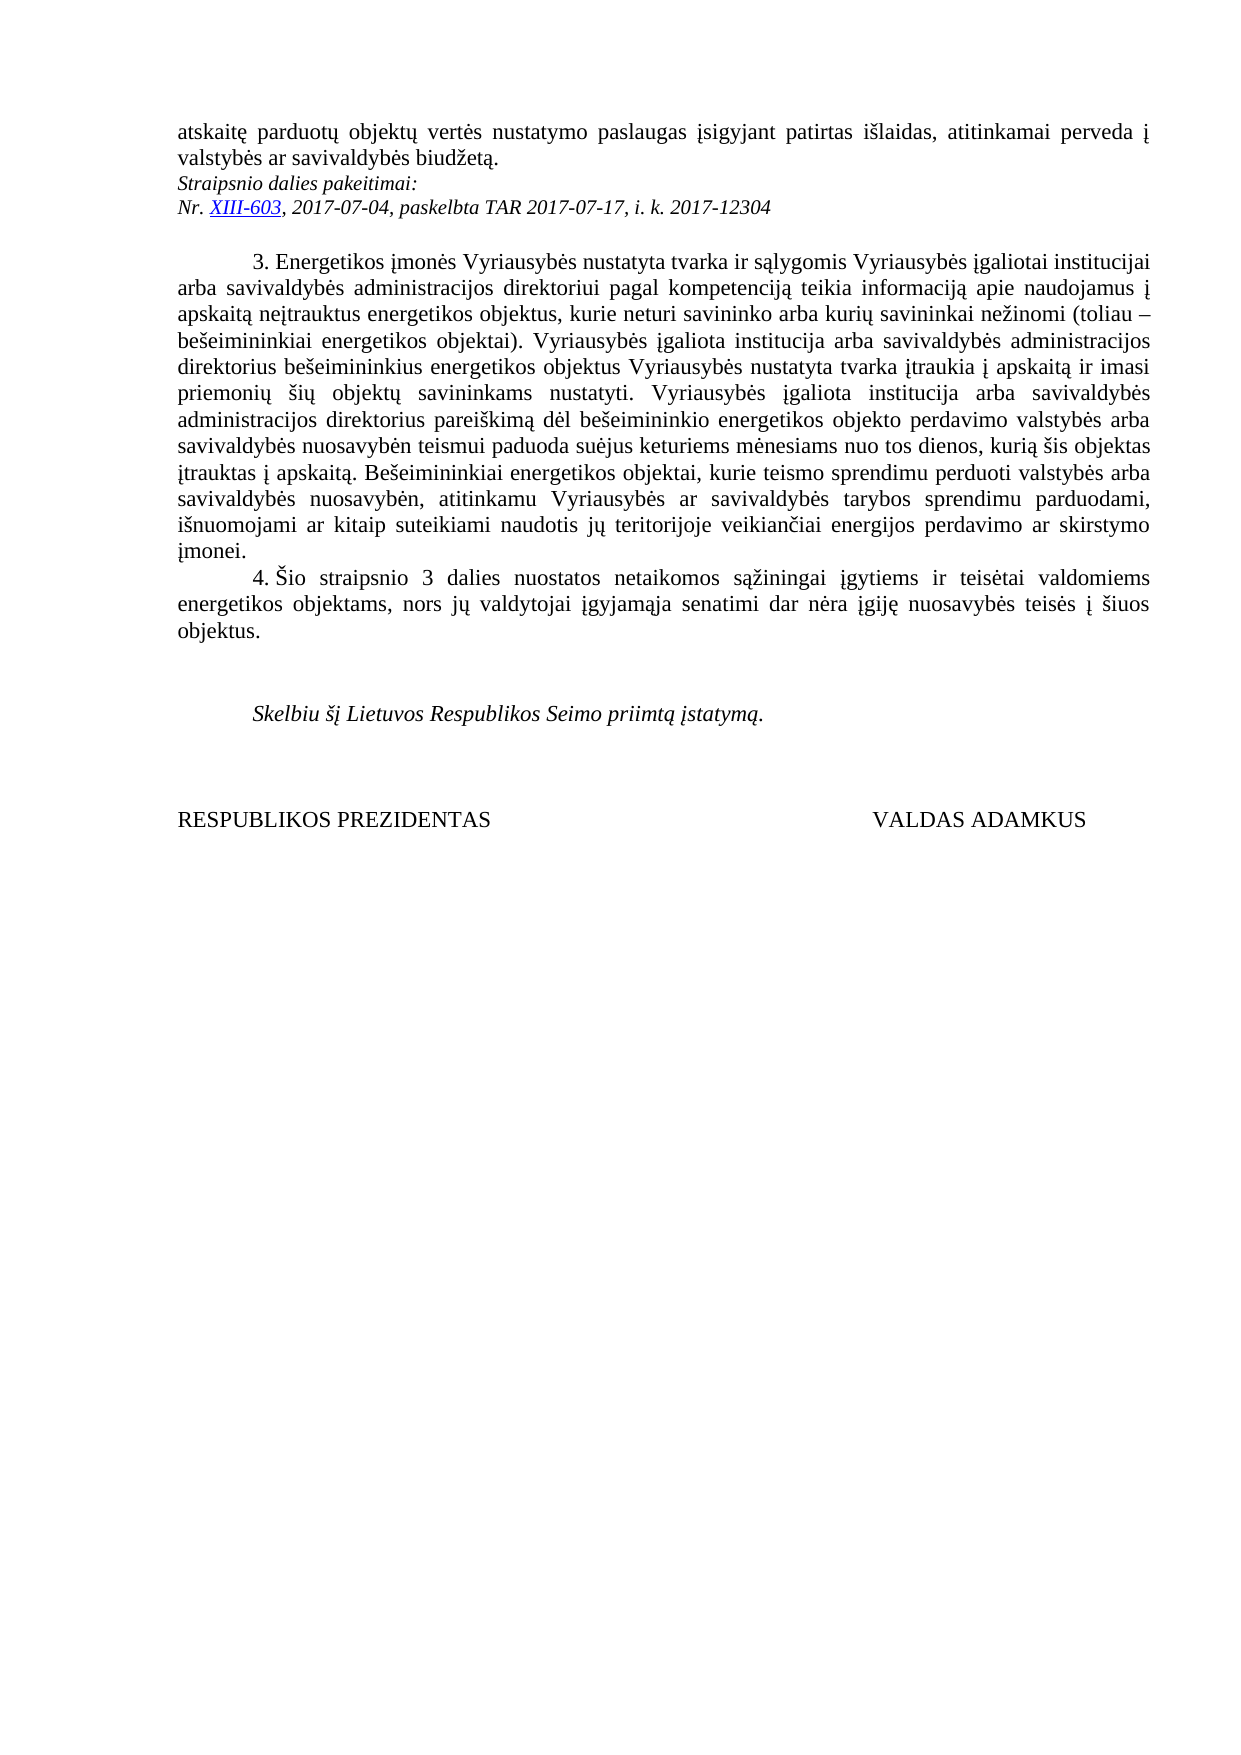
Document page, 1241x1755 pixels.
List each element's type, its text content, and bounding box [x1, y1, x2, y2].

text 3. Energetikos įmonės Vyriausybės nustatyta tvarka ir sąlygomis Vyriausybės įgaliotai institucijai arba savivaldybės administracijos direktoriui pagal kompetenciją teikia informaciją apie naudojamus į apskaitą neįtrauktus energetikos objektus, kurie neturi savininko arba kurių savininkai nežinomi (toliau – bešeimininkiai energetikos objektai). Vyriausybės įgaliota institucija arba savivaldybės administracijos direktorius bešeimininkius energetikos objektus Vyriausybės nustatyta tvarka įtraukia į apskaitą ir imasi priemonių šių objektų savininkams nustatyti. Vyriausybės įgaliota institucija arba savivaldybės administracijos direktorius pareiškimą dėl bešeimininkio energetikos objekto perdavimo valstybės arba savivaldybės nuosavybėn teismui paduoda suėjus keturiems mėnesiams nuo tos dienos, kurią šis objektas įtrauktas į apskaitą. Bešeimininkiai energetikos objektai, kurie teismo sprendimu perduoti valstybės arba savivaldybės nuosavybėn, atitinkamu Vyriausybės ar savivaldybės tarybos sprendimu parduodami, išnuomojami ar kitaip suteikiami naudotis jų teritorijoje veikiančiai energijos perdavimo ar skirstymo įmonei. [177, 248, 1152, 564]
text atskaitę parduotų objektų vertės nustatymo paslaugas įsigyjant patirtas išlaidas, atitinkamai perveda į valstybės ar savivaldybės biudžetą. [177, 118, 1152, 171]
text Nr. XIII-603, 2017-07-04, paskelbta TAR 2017-07-17, i. k. 2017-12304 [177, 195, 1152, 219]
text RESPUBLIKOS PREZIDENTAS VALDAS ADAMKUS [177, 806, 1152, 832]
text Skelbiu šį Lietuvos Respublikos Seimo priimtą įstatymą. [177, 701, 1152, 727]
text Straipsnio dalies pakeitimai: [177, 171, 1152, 195]
text 4. Šio straipsnio 3 dalies nuostatos netaikomos sąžiningai įgytiems ir teisėtai valdomiems energetikos objektams, nors jų valdytojai įgyjamąja senatimi dar nėra įgiję nuosavybės teisės į šiuos objektus. [177, 564, 1152, 643]
